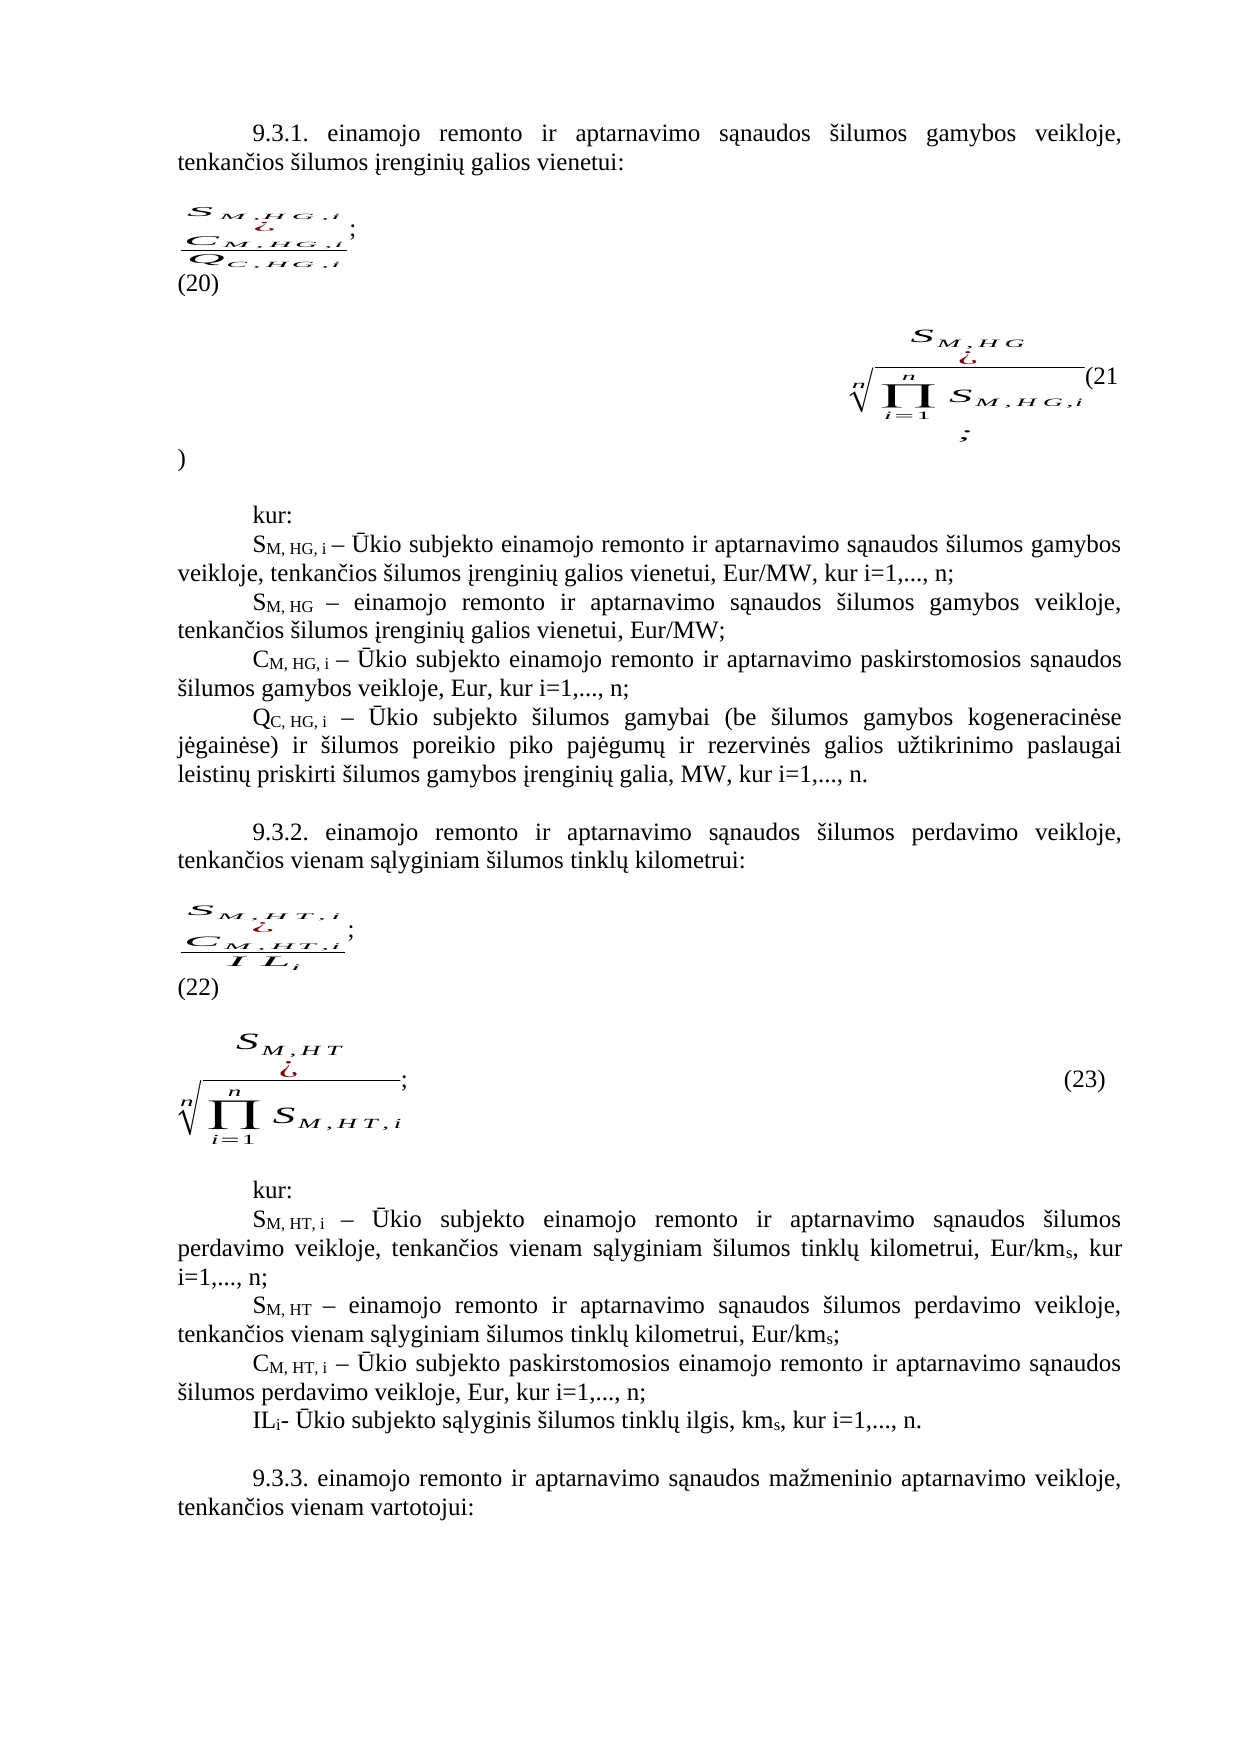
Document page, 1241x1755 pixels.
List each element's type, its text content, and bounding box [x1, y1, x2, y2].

text ; (22) [177, 903, 1122, 1001]
text 9.3.2. einamojo remonto ir aptarnavimo sąnaudos šilumos perdavimo veikloje, tenkančios vienam sąlyginiam šilumos tinklų kilometrui: [177, 817, 1122, 874]
text ; (23) [177, 1029, 1122, 1147]
text CM, HG, i – Ūkio subjekto einamojo remonto ir aptarnavimo paskirstomosios sąnaudos šilumos gamybos veikloje, Eur, kur i=1,..., n; [177, 644, 1122, 702]
text ; (20) [177, 204, 1122, 297]
text SM, HG – einamojo remonto ir aptarnavimo sąnaudos šilumos gamybos veikloje, tenkančios šilumos įrenginių galios vienetui, Eur/MW; [177, 587, 1122, 644]
text kur: [177, 1175, 1122, 1204]
text CM, HT, i – Ūkio subjekto paskirstomosios einamojo remonto ir aptarnavimo sąnaudos šilumos perdavimo veikloje, Eur, kur i=1,..., n; [177, 1348, 1122, 1405]
text SM, HG, i – Ūkio subjekto einamojo remonto ir aptarnavimo sąnaudos šilumos gamybos veikloje, tenkančios šilumos įrenginių galios vienetui, Eur/MW, kur i=1,..., n; [177, 529, 1122, 587]
text SM, HT, i – Ūkio subjekto einamojo remonto ir aptarnavimo sąnaudos šilumos perdavimo veikloje, tenkančios vienam sąlyginiam šilumos tinklų kilometrui, Eur/kms, kur i=1,..., n; [177, 1204, 1122, 1290]
text kur: [177, 501, 1122, 529]
text 9.3.3. einamojo remonto ir aptarnavimo sąnaudos mažmeninio aptarnavimo veikloje, tenkančios vienam vartotojui: [177, 1463, 1122, 1520]
text 9.3.1. einamojo remonto ir aptarnavimo sąnaudos šilumos gamybos veikloje, tenkančios šilumos įrenginių galios vienetui: [177, 118, 1122, 176]
text ILi- Ūkio subjekto sąlyginis šilumos tinklų ilgis, kms, kur i=1,..., n. [177, 1405, 1122, 1434]
text SM, HT – einamojo remonto ir aptarnavimo sąnaudos šilumos perdavimo veikloje, tenkančios vienam sąlyginiam šilumos tinklų kilometrui, Eur/kms; [177, 1290, 1122, 1348]
text (21) [177, 326, 1122, 472]
text QC, HG, i – Ūkio subjekto šilumos gamybai (be šilumos gamybos kogeneracinėse jėgainėse) ir šilumos poreikio piko pajėgumų ir rezervinės galios užtikrinimo paslaugai leistinų priskirti šilumos gamybos įrenginių galia, MW, kur i=1,..., n. [177, 702, 1122, 788]
